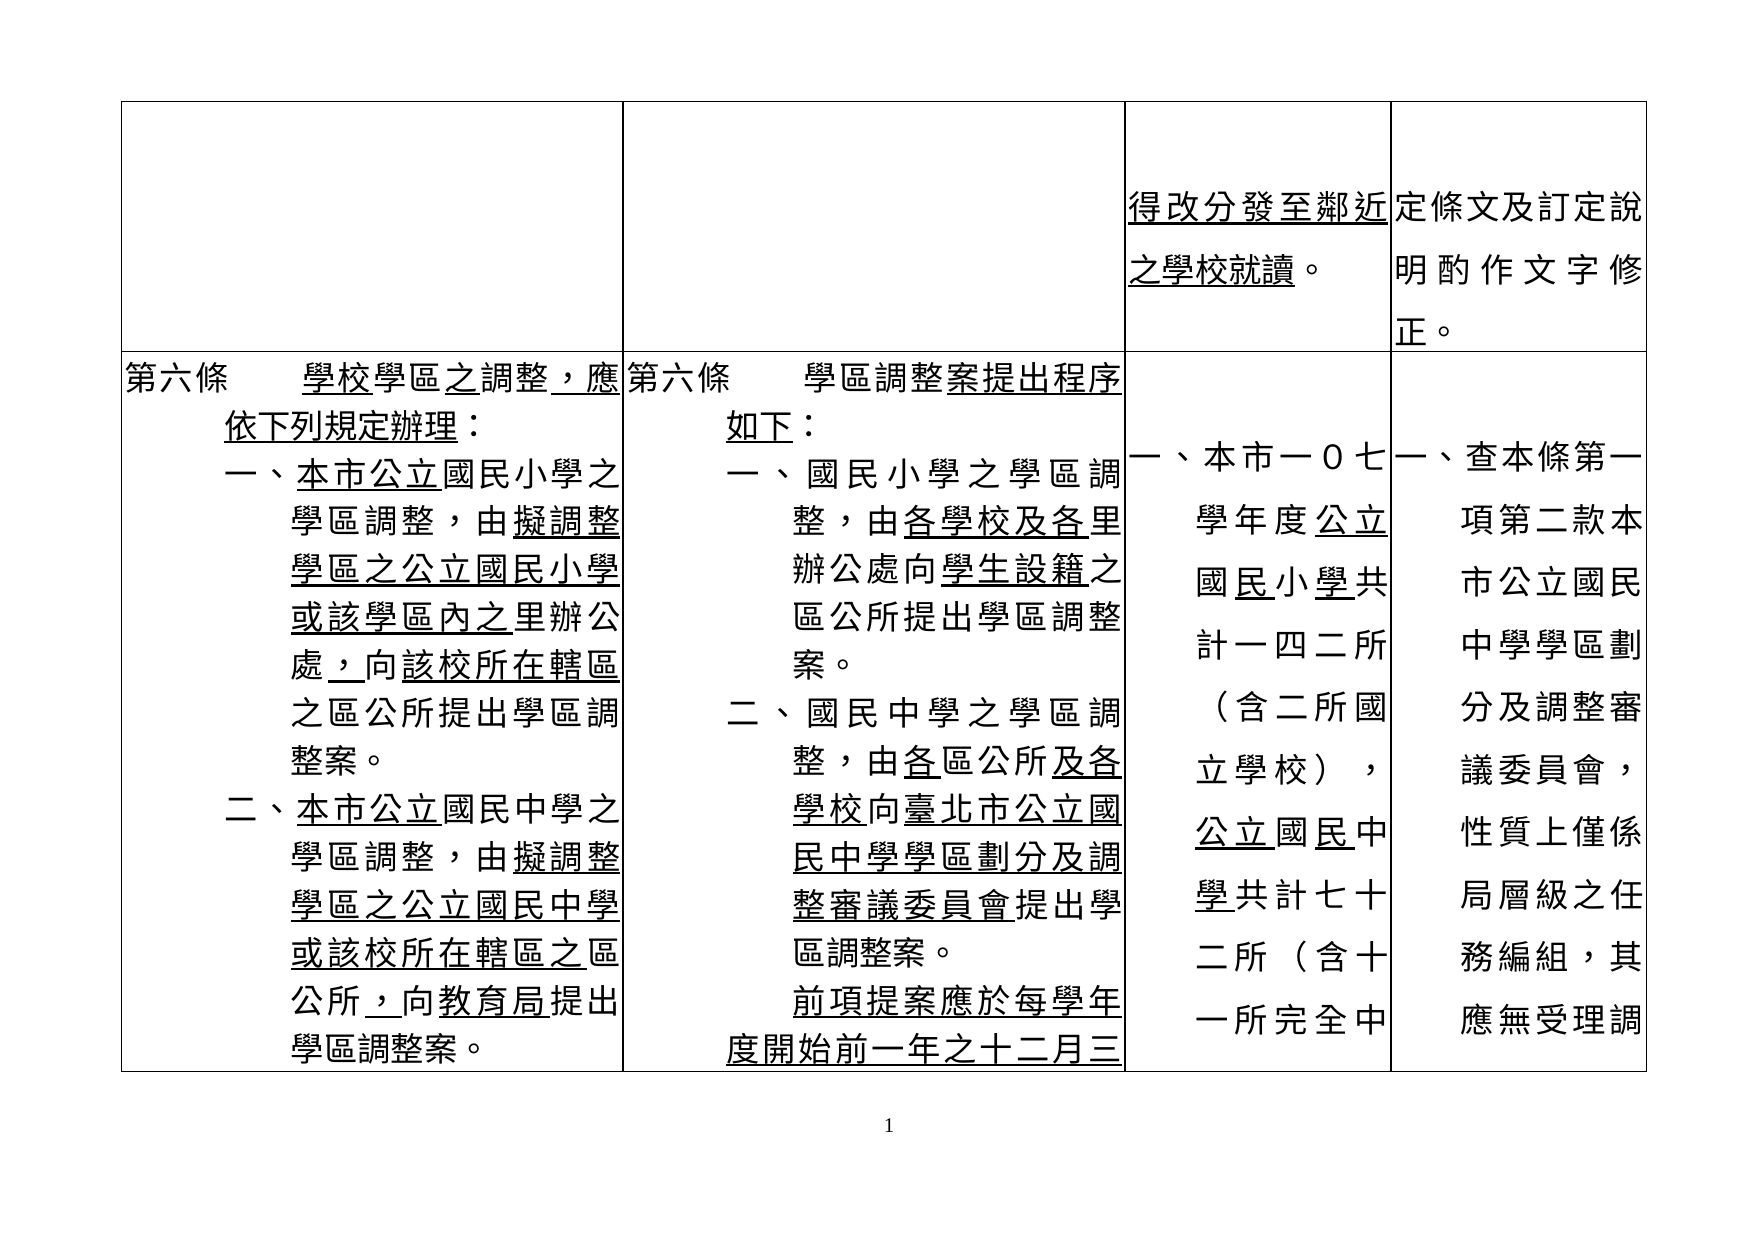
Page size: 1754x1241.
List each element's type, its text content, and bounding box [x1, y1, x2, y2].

table_cell 一、本市一０七學年度公立國民小學共計一四二所（含二所國立學校），公立國民中學共計七十二所（含十一所完全中 [1126, 352, 1390, 1071]
table_cell [122, 102, 622, 351]
table_cell 定條文及訂定說明酌作文字修正。 [1392, 102, 1646, 351]
table_cell 得改分發至鄰近之學校就讀。 [1126, 102, 1390, 351]
table_cell 第六條 學校學區之調整，應依下列規定辦理： 一、本市公立國民小學之學區調整，由擬調整學區之公立國民小學或該學區內之里辦公處，向該校所在轄區之區公所提出學區調整案。 二、本市公立國民中學之學區調整，由擬調整學區之公立國民中學或該校所在轄區之區公所，向教育局提出學區調整案。 [122, 352, 622, 1071]
table_cell 第六條 學區調整案提出程序如下： 一、國民小學之學區調整，由各學校及各里辦公處向學生設籍之區公所提出學區調整案。 二、國民中學之學區調整，由各區公所及各學校向臺北市公立國民中學學區劃分及調整審議委員會提出學區調整案。 前項提案應於每學年度開始前一年之十二月三 [624, 352, 1124, 1071]
table_cell [624, 102, 1124, 351]
table_cell 一、查本條第一項第二款本市公立國民中學學區劃分及調整審議委員會，性質上僅係局層級之任務編組，其應無受理調 [1392, 352, 1646, 1071]
